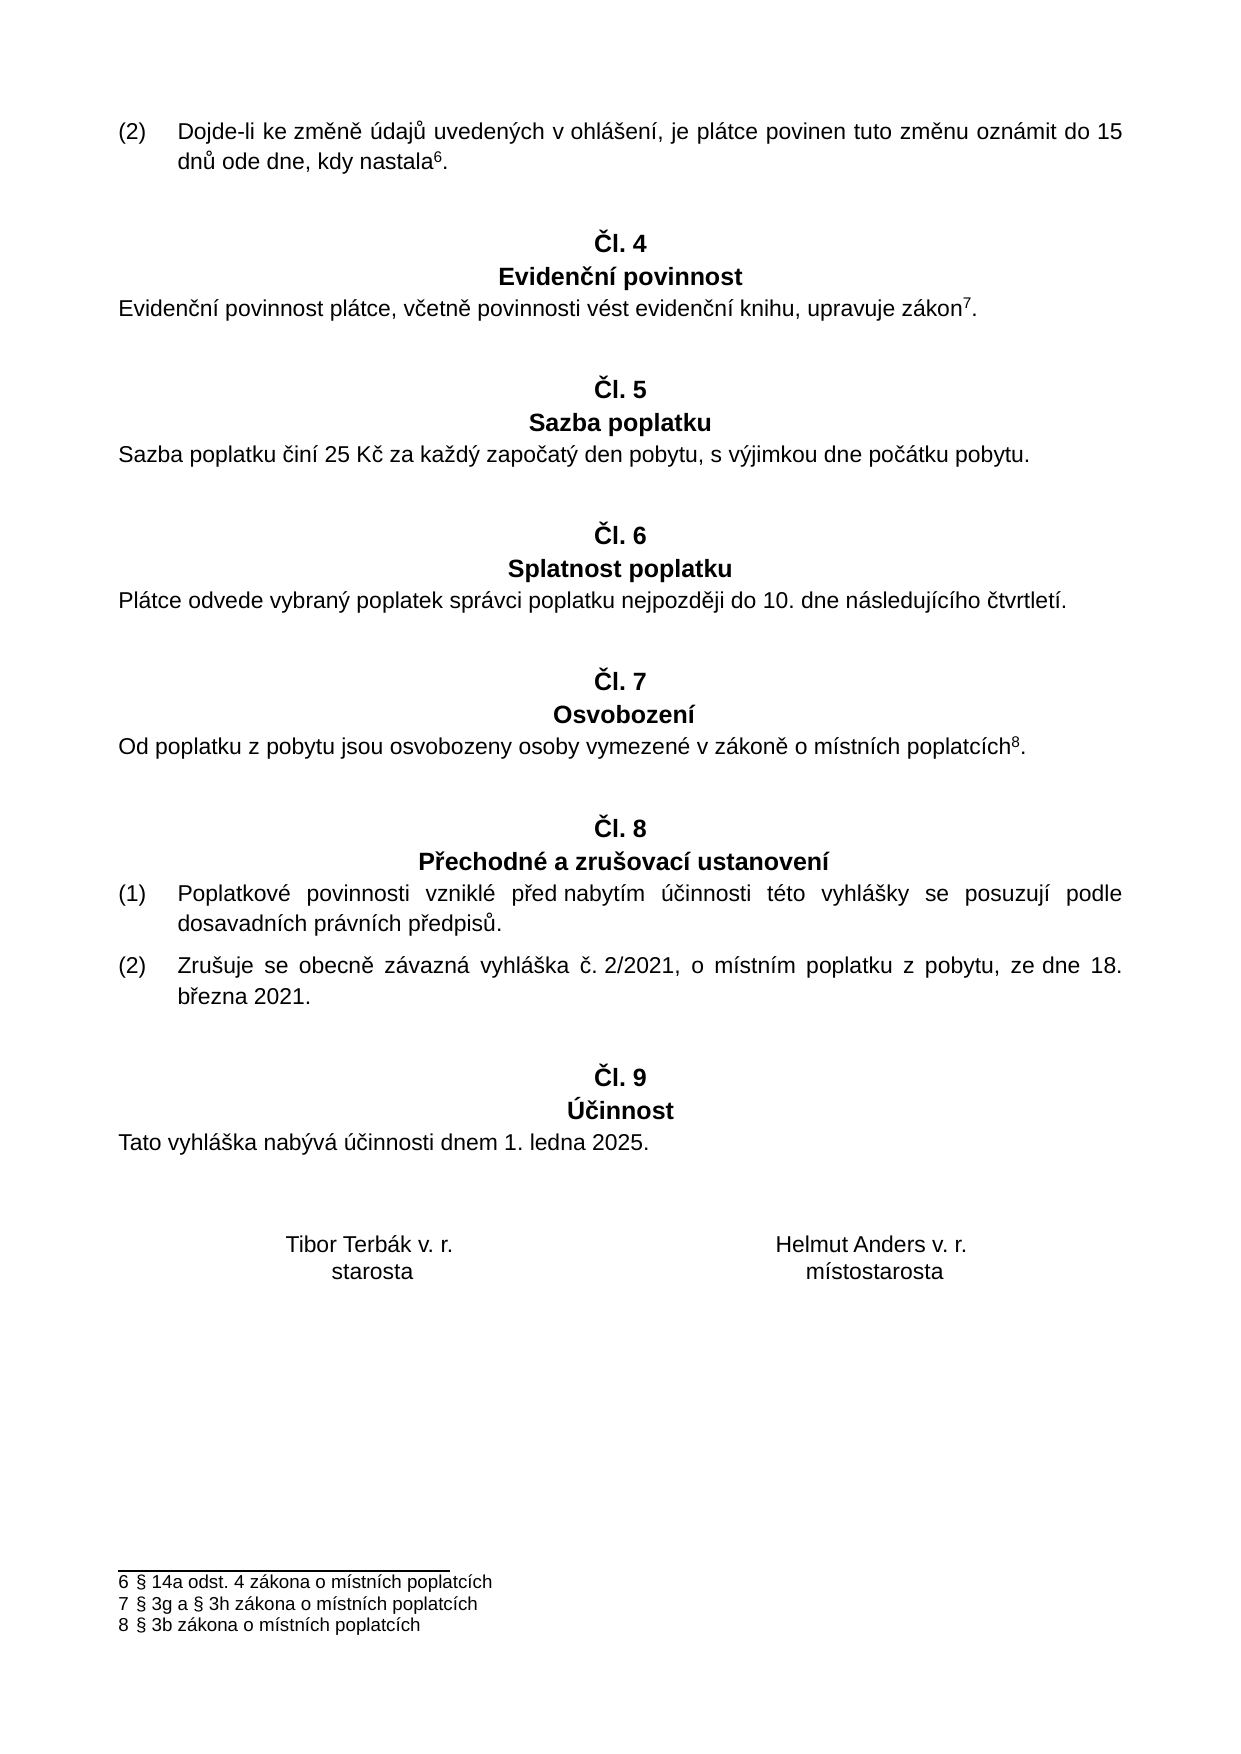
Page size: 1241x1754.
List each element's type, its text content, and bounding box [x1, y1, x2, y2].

subtitle Čl. 7 Osvobození [118, 667, 1122, 729]
text Evidenční povinnost plátce, včetně povinnosti vést evidenční knihu, upravuje zákon. [118, 294, 1122, 321]
table_header Helmut Anders v. r. místostarosta [620, 1172, 1122, 1290]
text Tato vyhláška nabývá účinnosti dnem 1. ledna 2025. [118, 1129, 1122, 1155]
table_header Tibor Terbák v. r. starosta [118, 1172, 620, 1290]
list Zrušuje se obecně závazná vyhláška č. 2/2021, o místním poplatku z pobytu, ze dne 18. března 2021. [118, 952, 1122, 1009]
list Poplatkové povinnosti vzniklé před nabytím účinnosti této vyhlášky se posuzují podle dosavadních právních předpisů. [118, 879, 1122, 936]
text Sazba poplatku činí 25 Kč za každý započatý den pobytu, s výjimkou dne počátku pobytu. [118, 441, 1122, 467]
table_cell [620, 1290, 1122, 1408]
text § 3b zákona o místních poplatcích [118, 1614, 1122, 1635]
subtitle Čl. 9 Účinnost [118, 1063, 1122, 1125]
list § 14a odst. 4 zákona o místních poplatcích [118, 1571, 1122, 1592]
text Od poplatku z pobytu jsou osvobozeny osoby vymezené v zákoně o místních poplatcích. [118, 733, 1122, 760]
text § 3g a § 3h zákona o místních poplatcích [118, 1592, 1122, 1614]
subtitle Čl. 5 Sazba poplatku [118, 375, 1122, 437]
subtitle Čl. 4 Evidenční povinnost [118, 228, 1122, 290]
text Plátce odvede vybraný poplatek správci poplatku nejpozději do 10. dne následujícího čtvrtletí. [118, 587, 1122, 613]
table_cell [118, 1290, 620, 1408]
subtitle Čl. 6 Splatnost poplatku [118, 521, 1122, 583]
subtitle Čl. 8 Přechodné a zrušovací ustanovení [118, 813, 1122, 875]
list Dojde-li ke změně údajů uvedených v ohlášení, je plátce povinen tuto změnu oznámit do 15 dnů ode dne, kdy nastala. [118, 118, 1122, 175]
